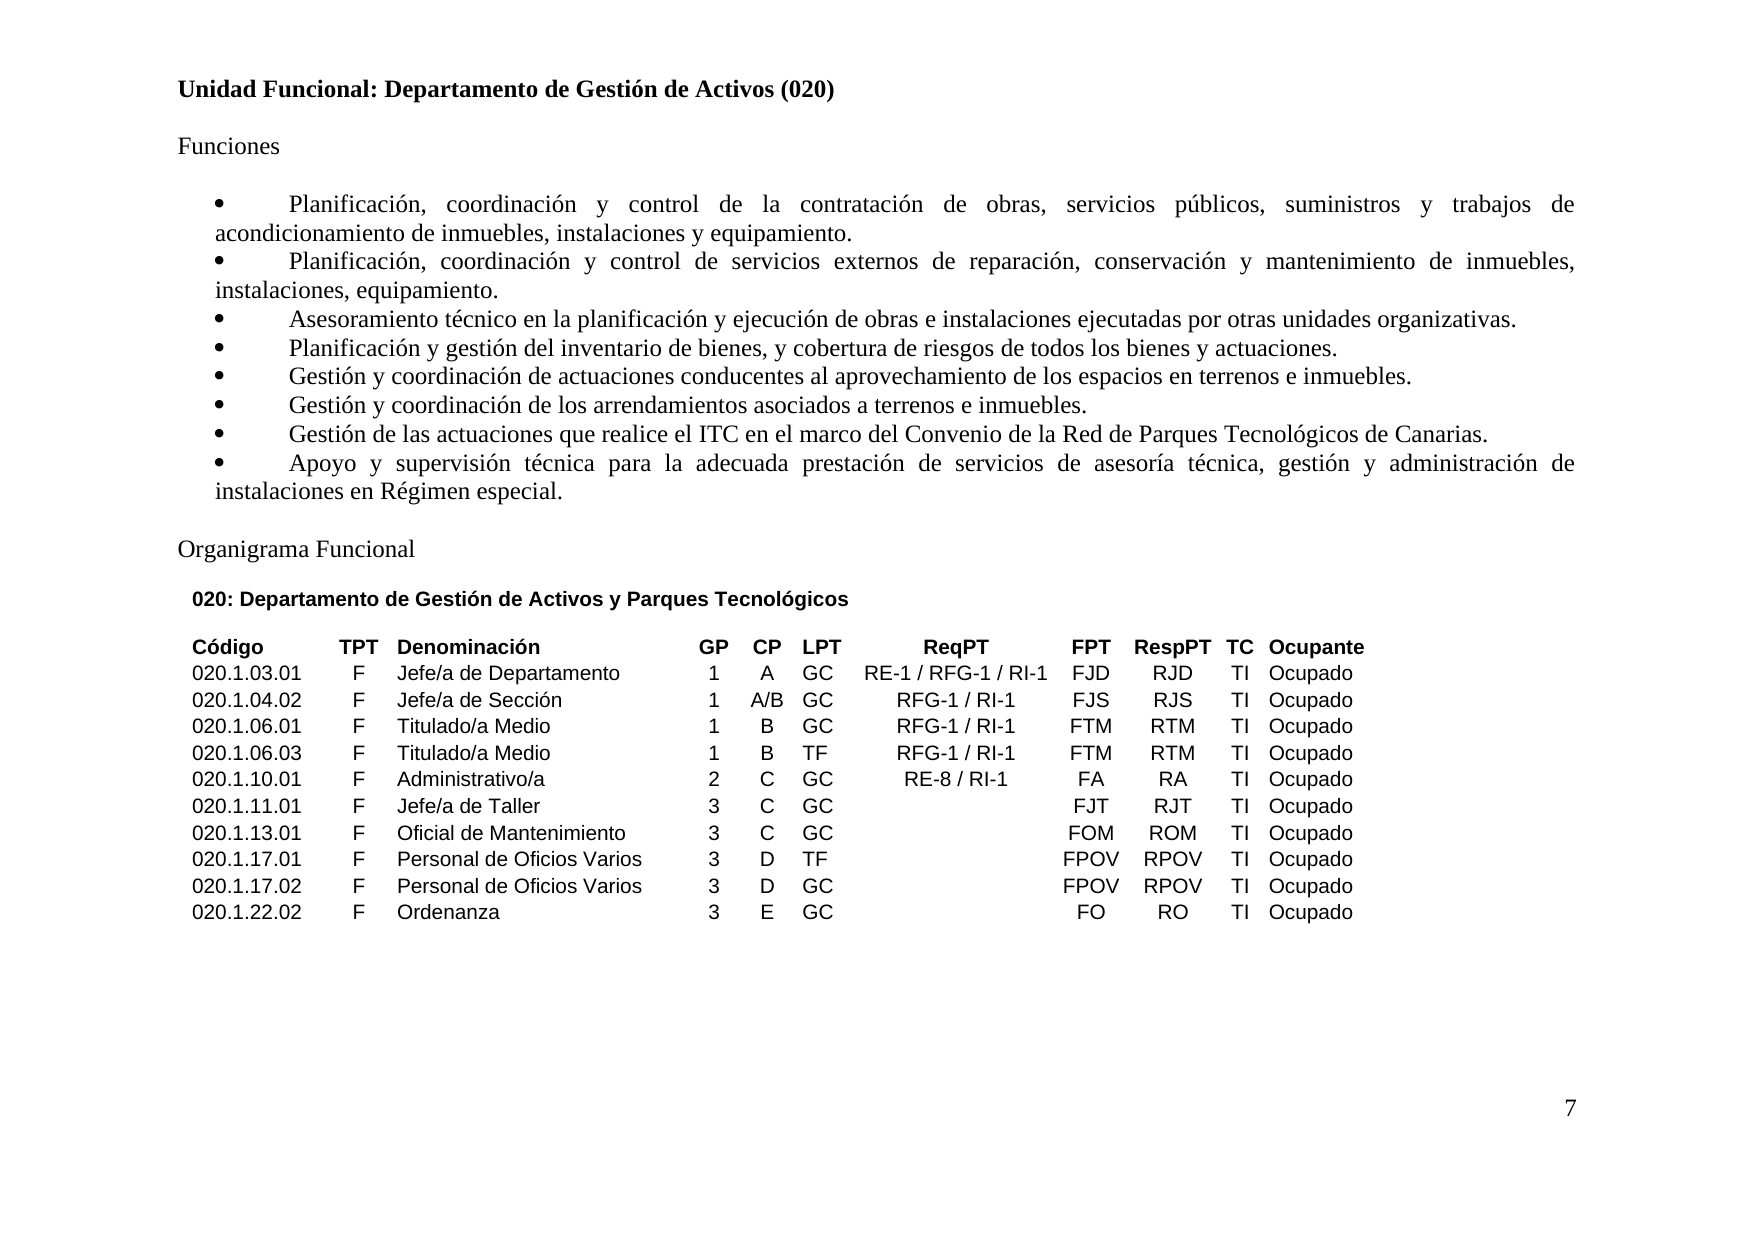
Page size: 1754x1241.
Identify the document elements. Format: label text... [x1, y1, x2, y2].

table_cell 1 [688, 685, 739, 712]
table_cell C [739, 791, 795, 818]
list Gestión de las actuaciones que realice el ITC en el marco del Convenio de la Red de Parques Tecnológicos de Canarias. [215, 419, 1577, 448]
table_header [1127, 563, 1219, 611]
table_cell [857, 898, 1055, 924]
table_cell Ocupado [1261, 871, 1372, 897]
table_cell 1 [688, 712, 739, 738]
table_cell E [739, 898, 795, 924]
table_cell RTM [1127, 738, 1219, 765]
table_cell TPT [328, 611, 389, 658]
table_cell Ocupado [1261, 738, 1372, 765]
table_cell LPT [795, 611, 857, 658]
table_cell Ocupante [1261, 611, 1372, 658]
table_cell F [328, 818, 389, 844]
table_cell Titulado/a Medio [390, 738, 688, 765]
table_cell 3 [688, 791, 739, 818]
table_cell RE-8 / RI-1 [857, 765, 1055, 791]
table_cell Jefe/a de Taller [390, 791, 688, 818]
table_cell F [328, 685, 389, 712]
table_cell GC [795, 818, 857, 844]
table_cell TI [1219, 844, 1261, 871]
table_cell 020.1.06.01 [185, 712, 328, 738]
table_cell 3 [688, 898, 739, 924]
table_cell Ocupado [1261, 818, 1372, 844]
table_cell 020.1.03.01 [185, 659, 328, 685]
table_cell Ocupado [1261, 685, 1372, 712]
table_cell RFG-1 / RI-1 [857, 685, 1055, 712]
table_cell TI [1219, 685, 1261, 712]
table_cell B [739, 712, 795, 738]
table_cell RespPT [1127, 611, 1219, 658]
table_cell F [328, 898, 389, 924]
table_cell FTM [1055, 738, 1127, 765]
table_cell 3 [688, 871, 739, 897]
table_cell 020.1.04.02 [185, 685, 328, 712]
table_cell Ocupado [1261, 898, 1372, 924]
table_cell Personal de Oficios Varios [390, 871, 688, 897]
table_cell FOM [1055, 818, 1127, 844]
table_cell 020.1.11.01 [185, 791, 328, 818]
table_cell GC [795, 765, 857, 791]
table_cell 020.1.06.03 [185, 738, 328, 765]
table_cell Jefe/a de Departamento [390, 659, 688, 685]
table_cell 020.1.10.01 [185, 765, 328, 791]
table_cell 1 [688, 738, 739, 765]
table_cell FPT [1055, 611, 1127, 658]
table_cell F [328, 712, 389, 738]
table_cell RJT [1127, 791, 1219, 818]
table_cell RJD [1127, 659, 1219, 685]
subtitle Unidad Funcional: Departamento de Gestión de Activos (020) [177, 74, 1577, 103]
table_cell F [328, 765, 389, 791]
table_cell Titulado/a Medio [390, 712, 688, 738]
list Planificación y gestión del inventario de bienes, y cobertura de riesgos de todos los bienes y actuaciones. [215, 333, 1577, 361]
table_cell [857, 871, 1055, 897]
table_cell FO [1055, 898, 1127, 924]
table_cell 020.1.17.02 [185, 871, 328, 897]
table_cell GP [688, 611, 739, 658]
table_cell 3 [688, 818, 739, 844]
table_cell TI [1219, 871, 1261, 897]
table_cell TI [1219, 818, 1261, 844]
table_cell 3 [688, 844, 739, 871]
table_cell [857, 818, 1055, 844]
table_cell FPOV [1055, 871, 1127, 897]
table_cell Ordenanza [390, 898, 688, 924]
table_cell FJD [1055, 659, 1127, 685]
table_cell CP [739, 611, 795, 658]
table_cell F [328, 659, 389, 685]
table_cell 020.1.17.01 [185, 844, 328, 871]
table_cell TI [1219, 712, 1261, 738]
table_cell F [328, 791, 389, 818]
table_cell D [739, 844, 795, 871]
table_cell 020.1.22.02 [185, 898, 328, 924]
table_cell Ocupado [1261, 659, 1372, 685]
table_cell FJS [1055, 685, 1127, 712]
table_cell TF [795, 844, 857, 871]
subtitle Organigrama Funcional [177, 534, 1577, 563]
table_cell GC [795, 659, 857, 685]
table_cell RE-1 / RFG-1 / RI-1 [857, 659, 1055, 685]
list Planificación, coordinación y control de la contratación de obras, servicios públicos, suministros y trabajos de acondicionamiento de inmuebles, instalaciones y equipamiento. [215, 189, 1577, 246]
table_cell RFG-1 / RI-1 [857, 738, 1055, 765]
table_cell GC [795, 871, 857, 897]
table_header [857, 563, 1055, 611]
table_cell TI [1219, 765, 1261, 791]
table_cell F [328, 738, 389, 765]
table_cell GC [795, 685, 857, 712]
table_cell Personal de Oficios Varios [390, 844, 688, 871]
table_cell RTM [1127, 712, 1219, 738]
table_header [1261, 563, 1372, 611]
table_cell Jefe/a de Sección [390, 685, 688, 712]
table_cell GC [795, 712, 857, 738]
table_cell RO [1127, 898, 1219, 924]
table_cell D [739, 871, 795, 897]
table_cell GC [795, 898, 857, 924]
table_cell TI [1219, 791, 1261, 818]
table_header [1055, 563, 1127, 611]
list Gestión y coordinación de actuaciones conducentes al aprovechamiento de los espacios en terrenos e inmuebles. [215, 361, 1577, 390]
list Gestión y coordinación de los arrendamientos asociados a terrenos e inmuebles. [215, 390, 1577, 419]
table_cell TI [1219, 659, 1261, 685]
table_cell 020.1.13.01 [185, 818, 328, 844]
table_cell Ocupado [1261, 712, 1372, 738]
table_cell FPOV [1055, 844, 1127, 871]
table_cell RPOV [1127, 871, 1219, 897]
table_cell Ocupado [1261, 844, 1372, 871]
table_header [1219, 563, 1261, 611]
table_cell RJS [1127, 685, 1219, 712]
table_cell TI [1219, 898, 1261, 924]
table_cell Ocupado [1261, 791, 1372, 818]
table_cell RPOV [1127, 844, 1219, 871]
table_cell ROM [1127, 818, 1219, 844]
table_cell Código [185, 611, 328, 658]
table_cell C [739, 818, 795, 844]
table_cell [857, 791, 1055, 818]
table_cell FJT [1055, 791, 1127, 818]
table_cell TI [1219, 738, 1261, 765]
table_cell A/B [739, 685, 795, 712]
table_cell 1 [688, 659, 739, 685]
table_cell Administrativo/a [390, 765, 688, 791]
table_cell GC [795, 791, 857, 818]
table_cell FA [1055, 765, 1127, 791]
list Planificación, coordinación y control de servicios externos de reparación, conservación y mantenimiento de inmuebles, instalaciones, equipamiento. [215, 246, 1577, 304]
table_cell B [739, 738, 795, 765]
list Apoyo y supervisión técnica para la adecuada prestación de servicios de asesoría técnica, gestión y administración de instalaciones en Régimen especial. [215, 448, 1577, 505]
table_cell [857, 844, 1055, 871]
table_cell TF [795, 738, 857, 765]
list Asesoramiento técnico en la planificación y ejecución de obras e instalaciones ejecutadas por otras unidades organizativas. [215, 304, 1577, 333]
subtitle Funciones [177, 131, 1577, 160]
table_cell Ocupado [1261, 765, 1372, 791]
table_cell RA [1127, 765, 1219, 791]
table_cell Oficial de Mantenimiento [390, 818, 688, 844]
table_cell ReqPT [857, 611, 1055, 658]
table_cell FTM [1055, 712, 1127, 738]
table_cell Denominación [390, 611, 688, 658]
table_cell F [328, 871, 389, 897]
table_header 020: Departamento de Gestión de Activos y Parques Tecnológicos [185, 563, 857, 611]
table_cell F [328, 844, 389, 871]
table_cell A [739, 659, 795, 685]
table_cell TC [1219, 611, 1261, 658]
table_cell 2 [688, 765, 739, 791]
table_cell RFG-1 / RI-1 [857, 712, 1055, 738]
table_cell C [739, 765, 795, 791]
